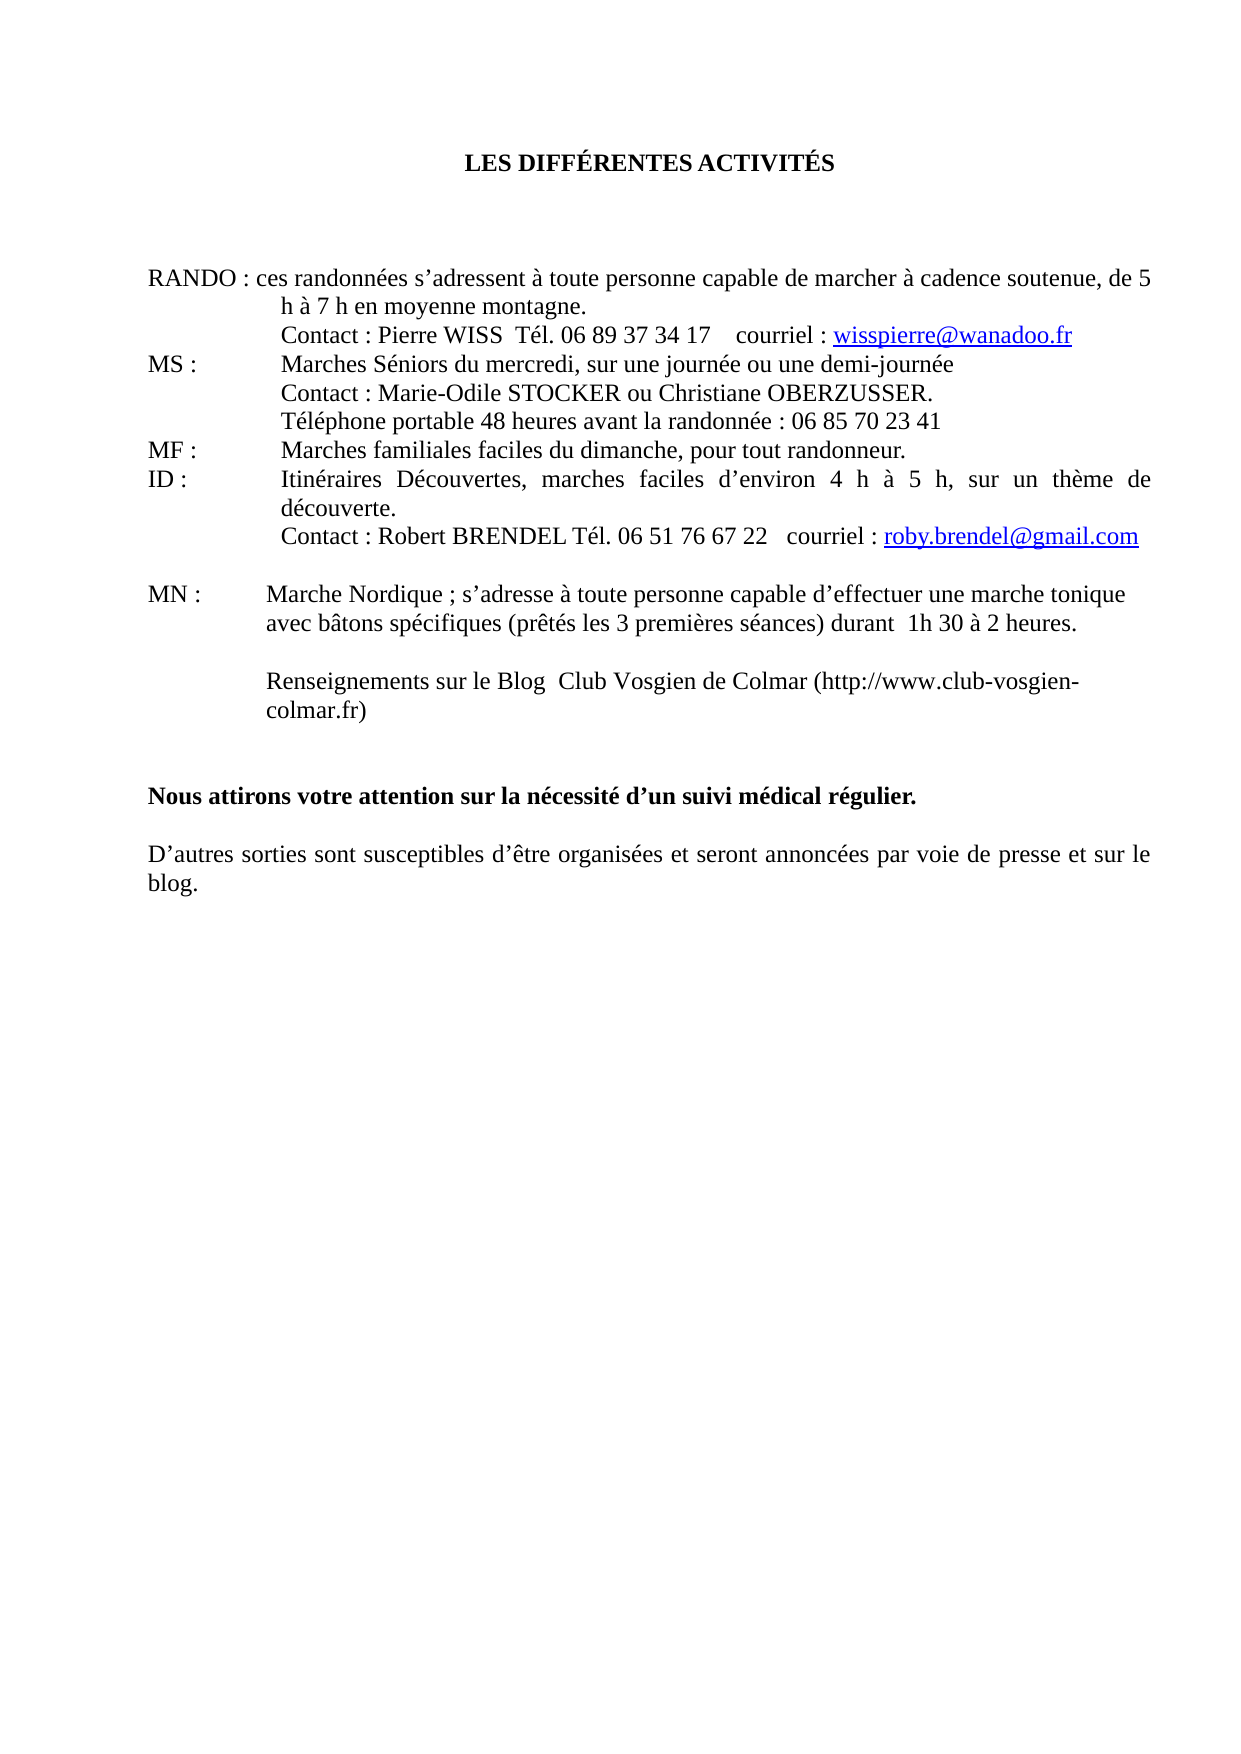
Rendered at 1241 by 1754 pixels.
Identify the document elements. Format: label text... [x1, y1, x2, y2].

text Contact : Robert BRENDEL Tél. 06 51 76 67 22 courriel : roby.brendel@gmail.com [148, 521, 1152, 550]
text ID : Itinéraires Découvertes, marches faciles d’environ 4 h à 5 h, sur un thème de découverte. [148, 464, 1152, 521]
text D’autres sorties sont susceptibles d’être organisées et seront annoncées par voie de presse et sur le blog. [148, 839, 1152, 896]
text RANDO : ces randonnées s’adressent à toute personne capable de marcher à cadence soutenue, de 5 h à 7 h en moyenne montagne. [148, 263, 1152, 320]
text Renseignements sur le Blog Club Vosgien de Colmar (http://www.club-vosgien-colmar.fr) [266, 666, 1152, 723]
text LES DIFFÉRENTES ACTIVITÉS [148, 148, 1152, 176]
text Nous attirons votre attention sur la nécessité d’un suivi médical régulier. [148, 781, 1152, 810]
text MS : Marches Séniors du mercredi, sur une journée ou une demi-journée [148, 349, 1152, 378]
text Téléphone portable 48 heures avant la randonnée : 06 85 70 23 41 [148, 406, 1152, 435]
text Contact : Marie-Odile STOCKER ou Christiane OBERZUSSER. [148, 378, 1152, 406]
text MF : Marches familiales faciles du dimanche, pour tout randonneur. [148, 435, 1152, 464]
text MN : Marche Nordique ; s’adresse à toute personne capable d’effectuer une marche tonique avec bâtons spécifiques (prêtés les 3 premières séances) durant 1h 30 à 2 heures. [148, 579, 1152, 637]
text Contact : Pierre WISS Tél. 06 89 37 34 17 courriel : wisspierre@wanadoo.fr [148, 320, 1152, 349]
